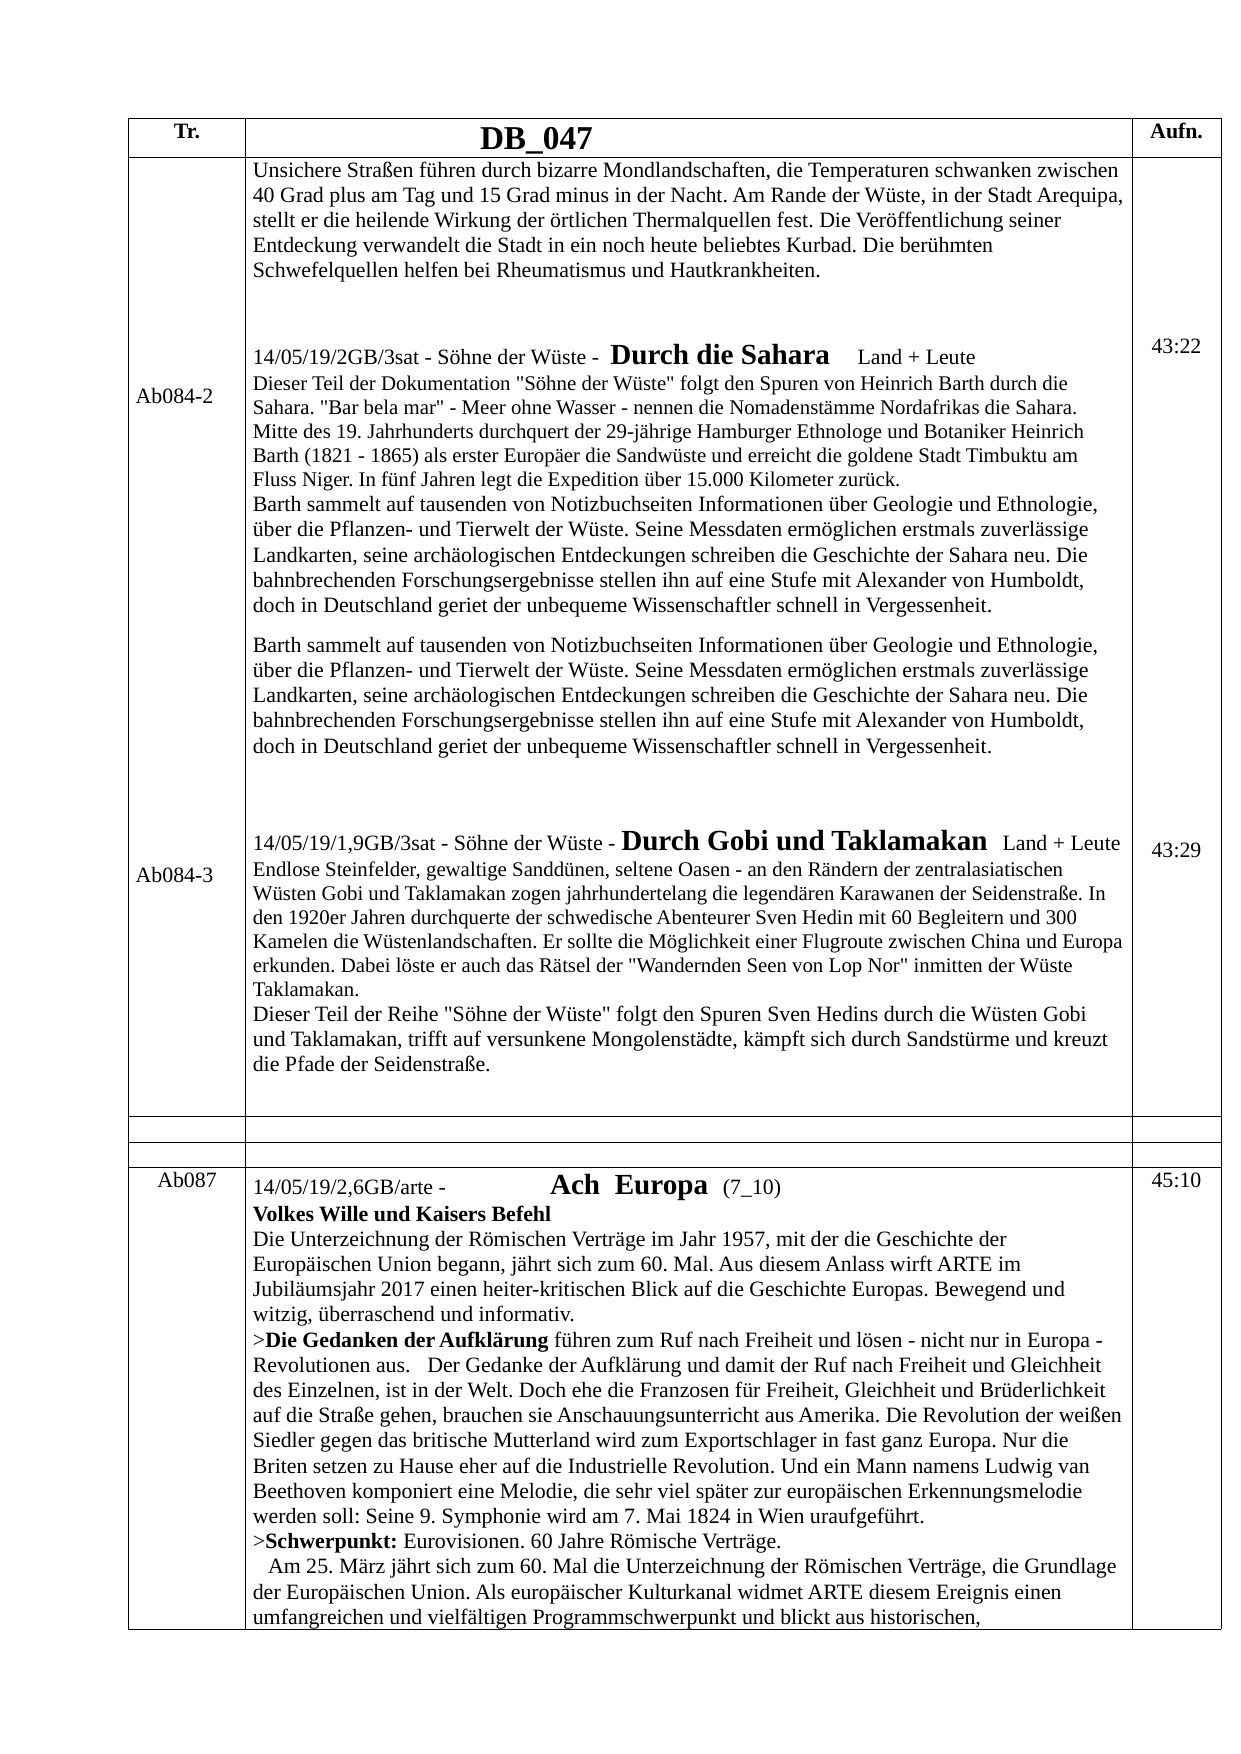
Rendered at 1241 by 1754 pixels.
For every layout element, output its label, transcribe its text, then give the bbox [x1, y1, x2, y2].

table_header ­Tr. [129, 119, 245, 157]
table_cell 43:22 43:29 [1133, 158, 1221, 1116]
table_cell [129, 1117, 245, 1142]
table_cell Unsichere Straßen führen durch bizarre Mondlandschaften, die Temperaturen schwanken zwischen 40 Grad plus am Tag und 15 Grad minus in der Nacht. Am Rande der Wüste, in der Stadt Arequipa, stellt er die heilende Wirkung der örtlichen Thermalquellen fest. Die Veröffentlichung seiner Entdeckung verwandelt die Stadt in ein noch heute beliebtes Kurbad. Die berühmten Schwefelquellen helfen bei Rheumatismus und Hautkrankheiten. 14/05/19/2GB/3sat - Söhne der Wüste - Durch die Sahara Land + Leute Dieser Teil der Dokumentation "Söhne der Wüste" folgt den Spuren von Heinrich Barth durch die Sahara. "Bar bela mar" - Meer ohne Wasser - nennen die Nomadenstämme Nordafrikas die Sahara. Mitte des 19. Jahrhunderts durchquert der 29-jährige Hamburger Ethnologe und Botaniker Heinrich Barth (1821 - 1865) als erster Europäer die Sandwüste und erreicht die goldene Stadt Timbuktu am Fluss Niger. In fünf Jahren legt die Expedition über 15.000 Kilometer zurück. Barth sammelt auf tausenden von Notizbuchseiten Informationen über Geologie und Ethnologie, über die Pflanzen- und Tierwelt der Wüste. Seine Messdaten ermöglichen erstmals zuverlässige Landkarten, seine archäologischen Entdeckungen schreiben die Geschichte der Sahara neu. Die bahnbrechenden Forschungsergebnisse stellen ihn auf eine Stufe mit Alexander von Humboldt, doch in Deutschland geriet der unbequeme Wissenschaftler schnell in Vergessenheit. Barth sammelt auf tausenden von Notizbuchseiten Informationen über Geologie und Ethnologie, über die Pflanzen- und Tierwelt der Wüste. Seine Messdaten ermöglichen erstmals zuverlässige Landkarten, seine archäologischen Entdeckungen schreiben die Geschichte der Sahara neu. Die bahnbrechenden Forschungsergebnisse stellen ihn auf eine Stufe mit Alexander von Humboldt, doch in Deutschland geriet der unbequeme Wissenschaftler schnell in Vergessenheit. 14/05/19/1,9GB/3sat - Söhne der Wüste - Durch Gobi und Taklamakan Land + Leute Endlose Steinfelder, gewaltige Sanddünen, seltene Oasen - an den Rändern der zentralasiatischen Wüsten Gobi und Taklamakan zogen jahrhundertelang die legendären Karawanen der Seidenstraße. In den 1920er Jahren durchquerte der schwedische Abenteurer Sven Hedin mit 60 Begleitern und 300 Kamelen die Wüstenlandschaften. Er sollte die Möglichkeit einer Flugroute zwischen China und Europa erkunden. Dabei löste er auch das Rätsel der "Wandernden Seen von Lop Nor" inmitten der Wüste Taklamakan. Dieser Teil der Reihe "Söhne der Wüste" folgt den Spuren Sven Hedins durch die Wüsten Gobi und Taklamakan, trifft auf versunkene Mongolenstädte, kämpft sich durch Sandstürme und kreuzt die Pfade der Seidenstraße. [246, 158, 1132, 1116]
table_cell [246, 1117, 1132, 1142]
table_header Aufn. [1133, 119, 1221, 157]
table_cell Ab084-2 Ab084-3 [129, 158, 245, 1116]
table_cell [1133, 1117, 1221, 1142]
table_cell [129, 1143, 245, 1167]
table_cell [1133, 1143, 1221, 1167]
table_cell Ab087 [129, 1168, 245, 1629]
table_header DB_047 [246, 119, 1132, 157]
table_cell 45:10 [1133, 1168, 1221, 1629]
table_cell 14/05/19/2,6GB/arte - Ach Europa (7_10) Volkes Wille und Kaisers Befehl Die Unterzeichnung der Römischen Verträge im Jahr 1957, mit der die Geschichte der Europäischen Union begann, jährt sich zum 60. Mal. Aus diesem Anlass wirft ARTE im Jubiläumsjahr 2017 einen heiter-kritischen Blick auf die Geschichte Europas. Bewegend und witzig, überraschend und informativ. >Die Gedanken der Aufklärung führen zum Ruf nach Freiheit und lösen - nicht nur in Europa - Revolutionen aus. Der Gedanke der Aufklärung und damit der Ruf nach Freiheit und Gleichheit des Einzelnen, ist in der Welt. Doch ehe die Franzosen für Freiheit, Gleichheit und Brüderlichkeit auf die Straße gehen, brauchen sie Anschauungsunterricht aus Amerika. Die Revolution der weißen Siedler gegen das britische Mutterland wird zum Exportschlager in fast ganz Europa. Nur die Briten setzen zu Hause eher auf die Industrielle Revolution. Und ein Mann namens Ludwig van Beethoven komponiert eine Melodie, die sehr viel später zur europäischen Erkennungsmelodie werden soll: Seine 9. Symphonie wird am 7. Mai 1824 in Wien uraufgeführt. >Schwerpunkt: Eurovisionen. 60 Jahre Römische Verträge. Am 25. März jährt sich zum 60. Mal die Unterzeichnung der Römischen Verträge, die Grundlage der Europäischen Union. Als europäischer Kulturkanal widmet ARTE diesem Ereignis einen umfangreichen und vielfältigen Programmschwerpunkt und blickt aus historischen, [246, 1168, 1132, 1629]
table_cell [246, 1143, 1132, 1167]
